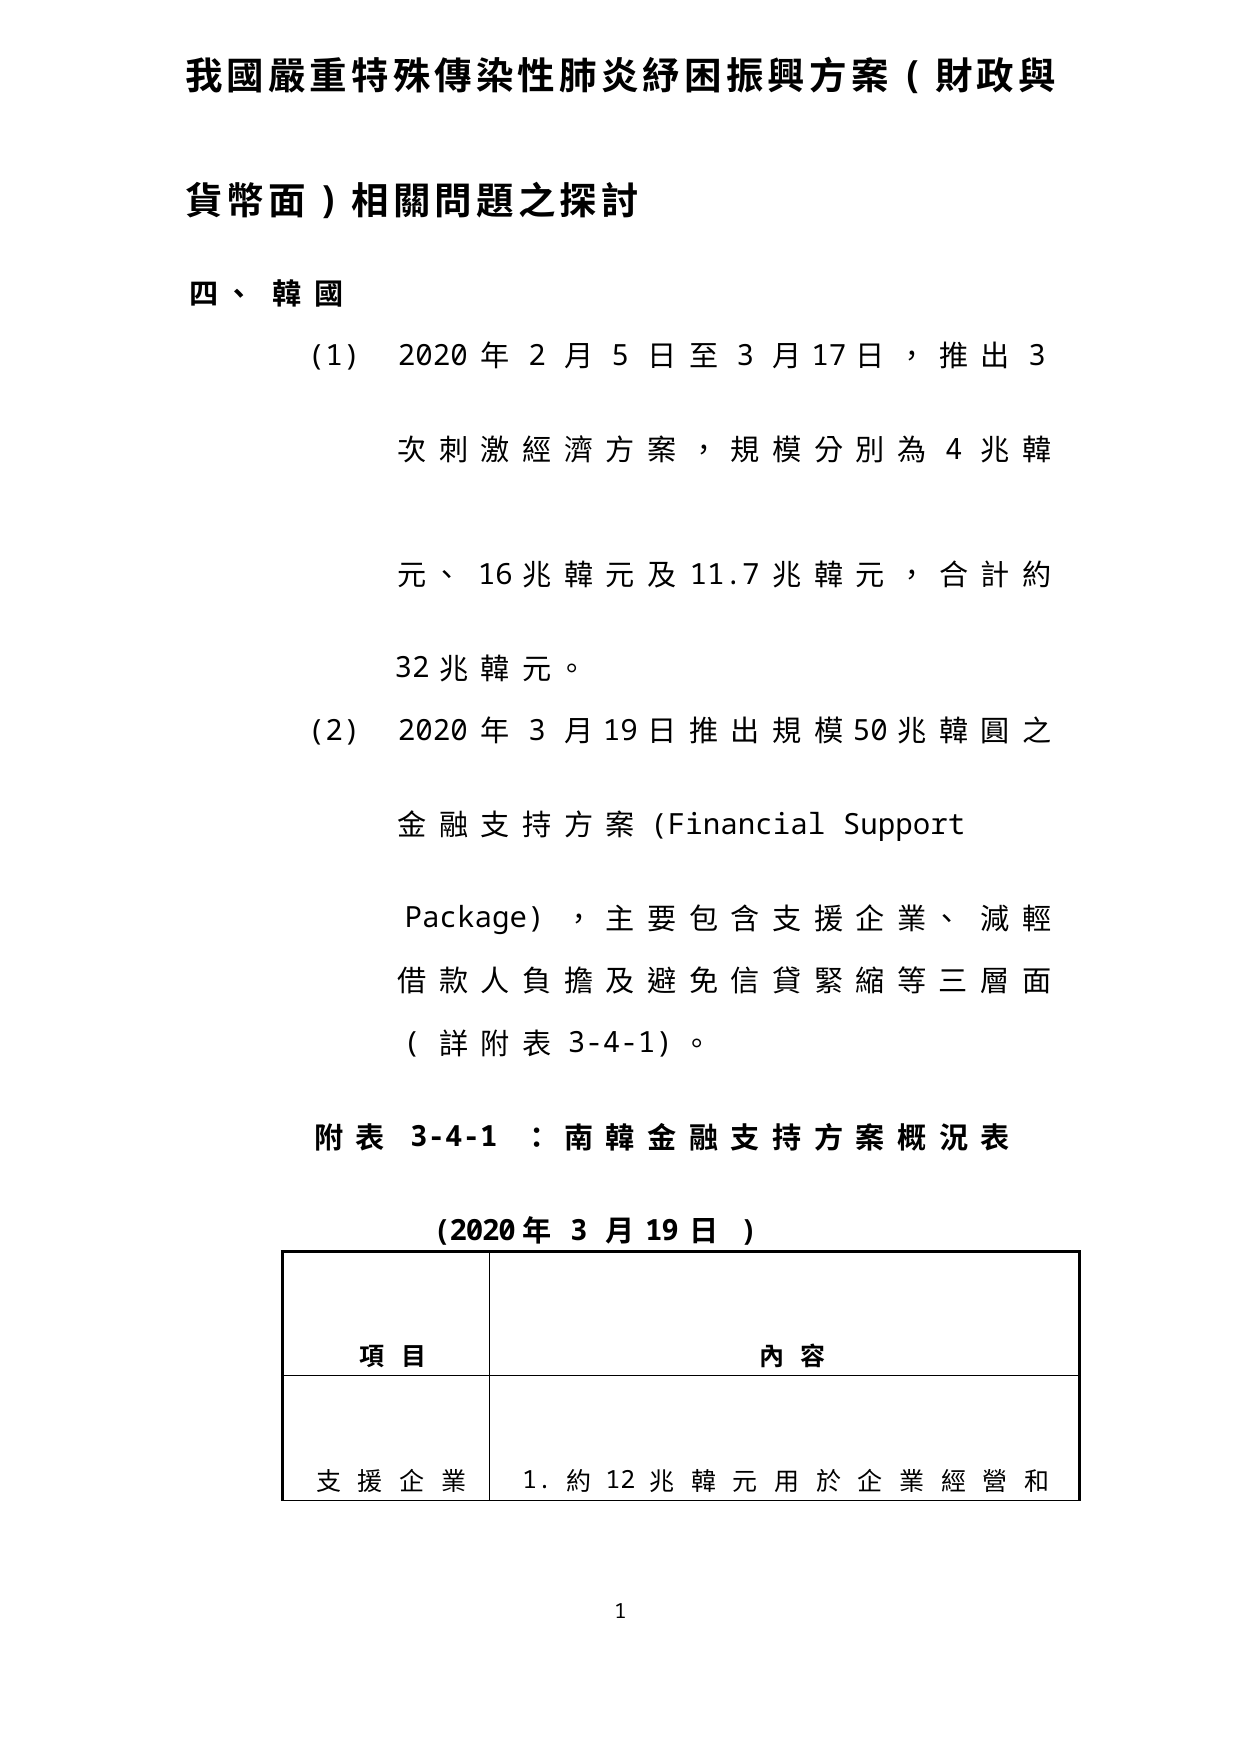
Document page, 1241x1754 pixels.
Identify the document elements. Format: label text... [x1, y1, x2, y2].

text 附表3-4-1：南韓金融支持方案概況表(2020年3月19日) [271, 1062, 1058, 1250]
list 2020年3月19日推出規模50兆韓圓之金融支持方案(Financial Support Package)，主要包含支援企業、減輕借款人負擔及避免信貸緊縮等三層面(詳附表3-4-1)。 [301, 687, 1058, 1062]
text 我國嚴重特殊傳染性肺炎紓困振興方案(財政與貨幣面)相關問題之探討 [183, 0, 1058, 250]
table_cell 支援企業 [284, 1376, 489, 1500]
table_header 項目 [284, 1253, 489, 1375]
table_cell 1.約12兆韓元用於企業經營和 [490, 1376, 1078, 1500]
table_header 內容 [490, 1253, 1078, 1375]
text 四、韓國 [183, 250, 1058, 312]
list 2020年2月5日至3月17日，推出3次刺激經濟方案，規模分別為4兆韓元、16兆韓元及11.7兆韓元，合計約32兆韓元。 [301, 312, 1058, 687]
